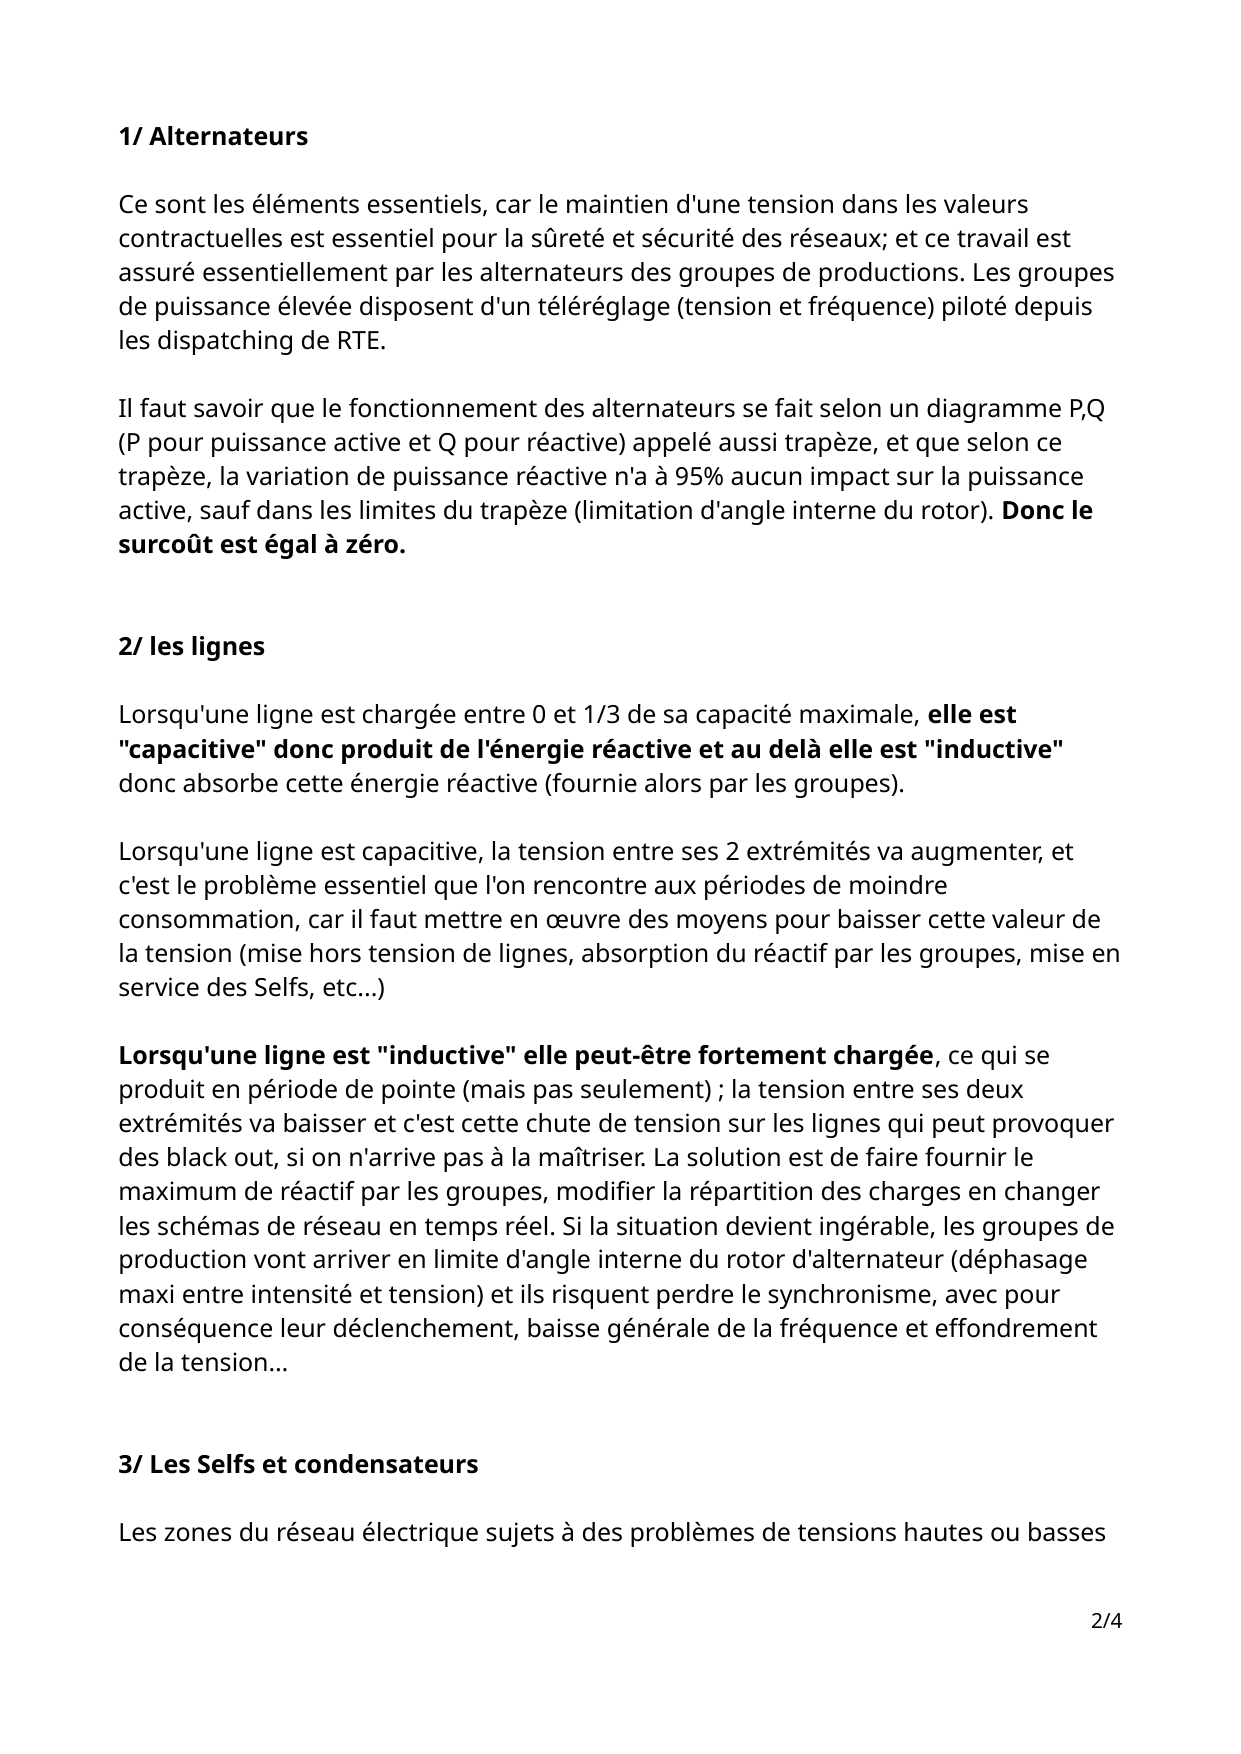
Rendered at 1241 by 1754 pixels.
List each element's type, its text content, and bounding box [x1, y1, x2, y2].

text 3/ Les Selfs et condensateurs [118, 1447, 1122, 1481]
text Il faut savoir que le fonctionnement des alternateurs se fait selon un diagramme P,Q (P pour puissance active et Q pour réactive) appelé aussi trapèze, et que selon ce trapèze, la variation de puissance réactive n'a à 95% aucun impact sur la puissance active, sauf dans les limites du trapèze (limitation d'angle interne du rotor). Donc le surcoût est égal à zéro. [118, 391, 1122, 595]
text 2/ les lignes [118, 629, 1122, 663]
text Lorsqu'une ligne est capacitive, la tension entre ses 2 extrémités va augmenter, et c'est le problème essentiel que l'on rencontre aux périodes de moindre consommation, car il faut mettre en œuvre des moyens pour baisser cette valeur de la tension (mise hors tension de lignes, absorption du réactif par les groupes, mise en service des Selfs, etc...) [118, 833, 1122, 1004]
text Lorsqu'une ligne est chargée entre 0 et 1/3 de sa capacité maximale, elle est "capacitive" donc produit de l'énergie réactive et au delà elle est "inductive" donc absorbe cette énergie réactive (fournie alors par les groupes). [118, 697, 1122, 799]
text Les zones du réseau électrique sujets à des problèmes de tensions hautes ou basses [118, 1481, 1122, 1549]
text Lorsqu'une ligne est "inductive" elle peut-être fortement chargée, ce qui se produit en période de pointe (mais pas seulement) ; la tension entre ses deux extrémités va baisser et c'est cette chute de tension sur les lignes qui peut provoquer des black out, si on n'arrive pas à la maîtriser. La solution est de faire fournir le maximum de réactif par les groupes, modifier la répartition des charges en changer les schémas de réseau en temps réel. Si la situation devient ingérable, les groupes de production vont arriver en limite d'angle interne du rotor d'alternateur (déphasage maxi entre intensité et tension) et ils risquent perdre le synchronisme, avec pour conséquence leur déclenchement, baisse générale de la fréquence et effondrement de la tension… [118, 1038, 1122, 1378]
text 1/ Alternateurs [118, 118, 1122, 152]
text Ce sont les éléments essentiels, car le maintien d'une tension dans les valeurs contractuelles est essentiel pour la sûreté et sécurité des réseaux; et ce travail est assuré essentiellement par les alternateurs des groupes de productions. Les groupes de puissance élevée disposent d'un téléréglage (tension et fréquence) piloté depuis les dispatching de RTE. [118, 186, 1122, 357]
